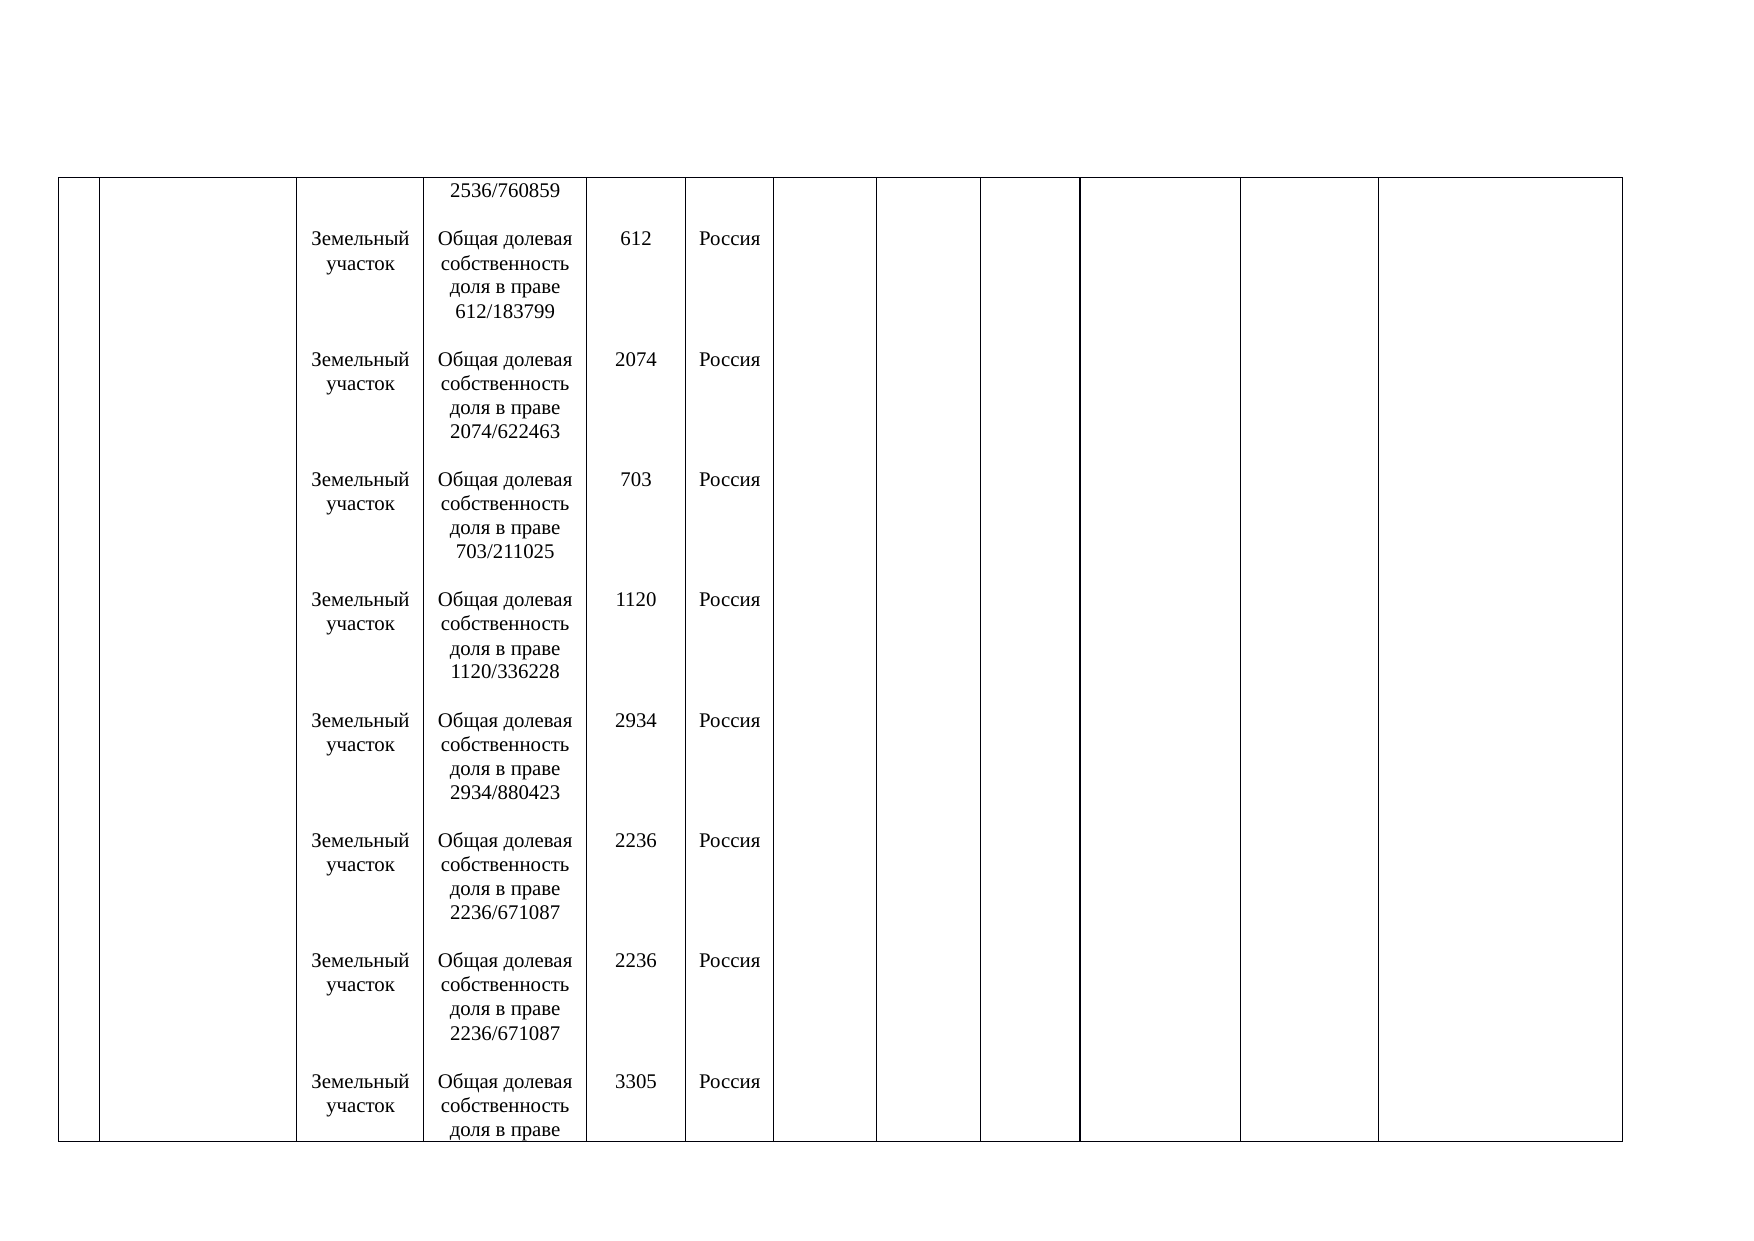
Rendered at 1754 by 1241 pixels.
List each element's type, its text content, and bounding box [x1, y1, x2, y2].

table_cell 2536/760859 Общая долевая собственность доля в праве 612/183799 Общая долевая собственность доля в праве 2074/622463 Общая долевая собственность доля в праве 703/211025 Общая долевая собственность доля в праве 1120/336228 Общая долевая собственность доля в праве 2934/880423 Общая долевая собственность доля в праве 2236/671087 Общая долевая собственность доля в праве 2236/671087 Общая долевая собственность доля в праве [424, 178, 586, 1141]
table_cell [59, 178, 99, 1141]
table_cell [1081, 178, 1240, 1141]
table_cell 612 2074 703 1120 2934 2236 2236 3305 [587, 178, 685, 1141]
table_cell Россия Россия Россия Россия Россия Россия Россия Россия [686, 178, 773, 1141]
table_cell [981, 178, 1079, 1141]
table_cell [100, 178, 296, 1141]
table_cell [877, 178, 980, 1141]
table_cell [1379, 178, 1622, 1141]
table_cell [774, 178, 876, 1141]
table_cell [1241, 178, 1378, 1141]
table_cell Земельный участок Земельный участок Земельный участок Земельный участок Земельный участок Земельный участок Земельный участок Земельный участок [297, 178, 423, 1141]
